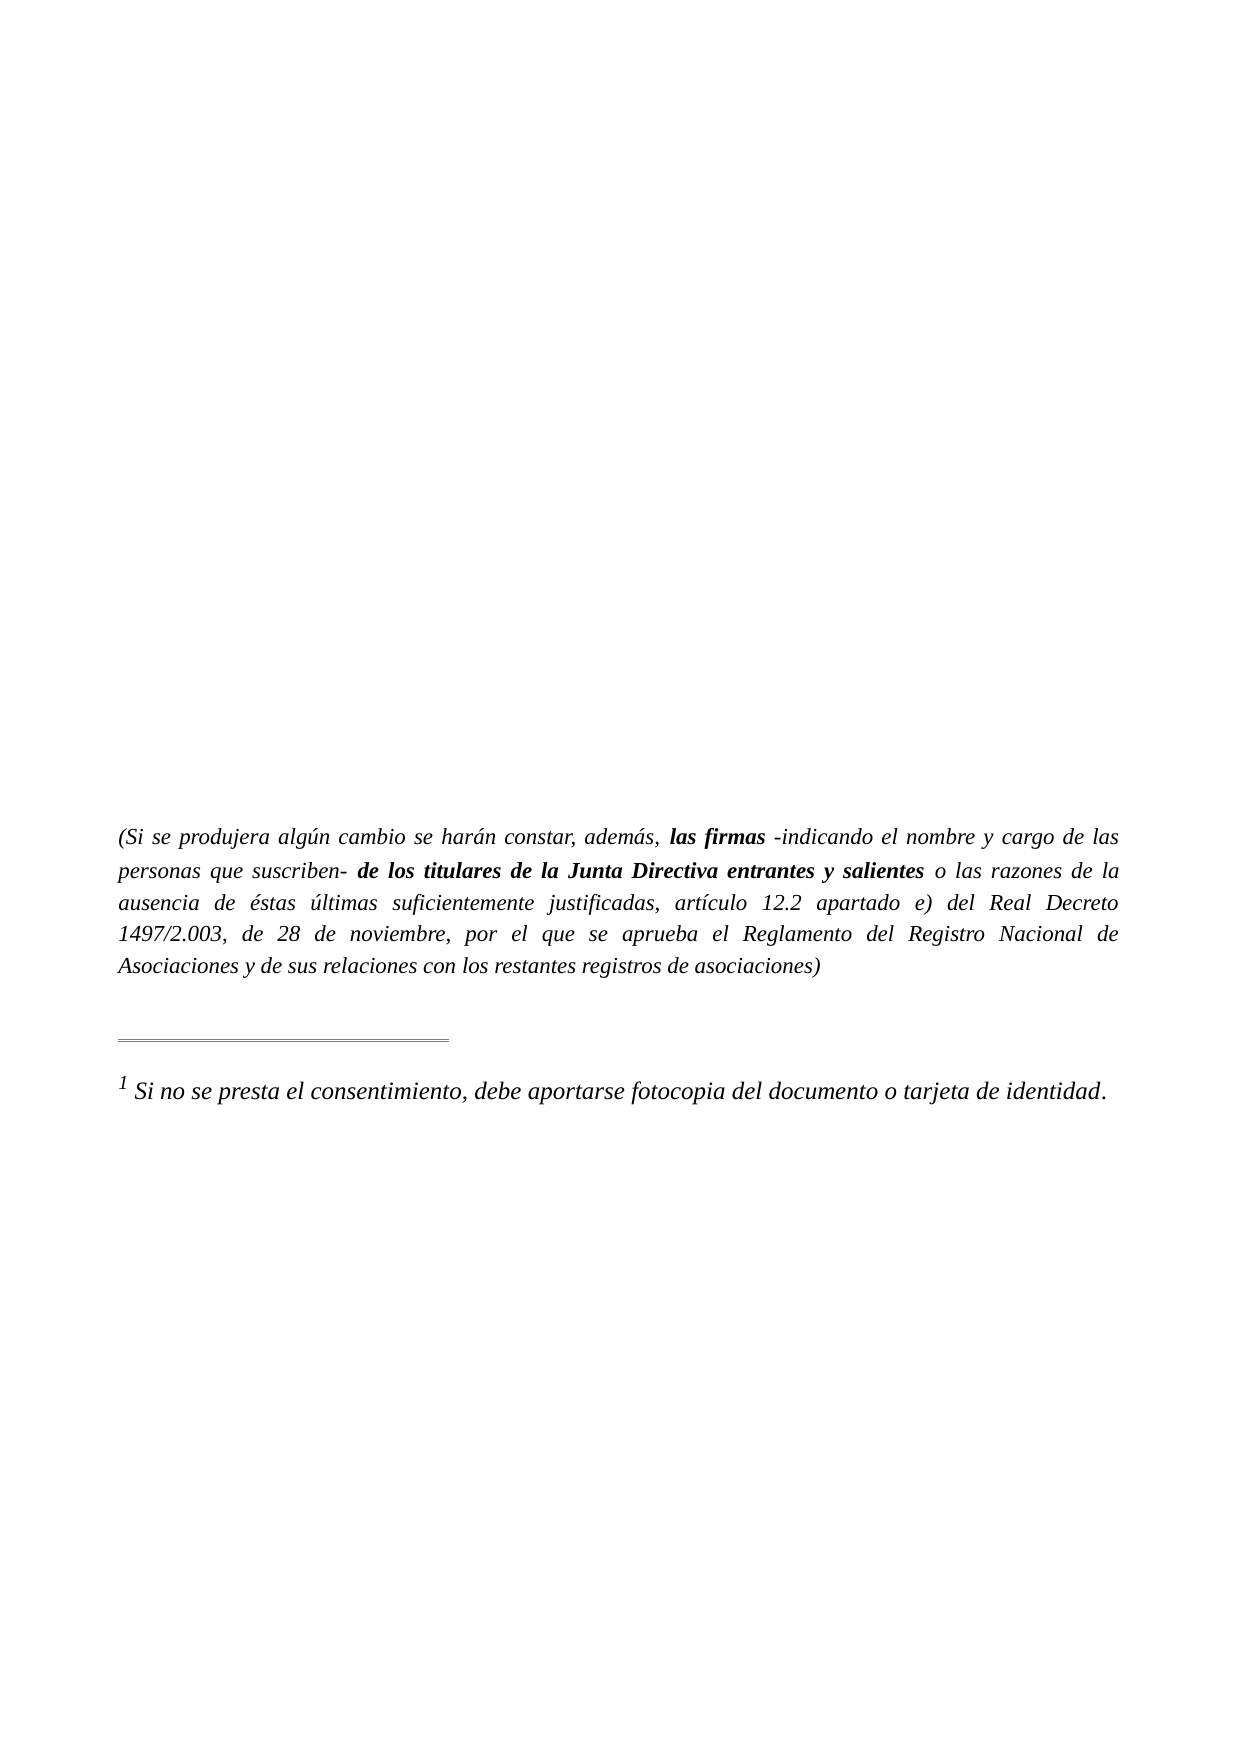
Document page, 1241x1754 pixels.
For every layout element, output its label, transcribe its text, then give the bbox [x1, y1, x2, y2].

text (Si se produjera algún cambio se harán constar, además, las firmas -indicando el nombre y cargo de las personas que suscriben- de los titulares de la Junta Directiva entrantes y salientes o las razones de la ausencia de éstas últimas suficientemente justificadas, artículo 12.2 apartado e) del Real Decreto 1497/2.003, de 28 de noviembre, por el que se aprueba el Reglamento del Registro Nacional de Asociaciones y de sus relaciones con los restantes registros de asociaciones) [118, 823, 1122, 978]
text 1 Si no se presta el consentimiento, debe aportarse fotocopia del documento o tarjeta de identidad. [118, 1071, 1122, 1104]
